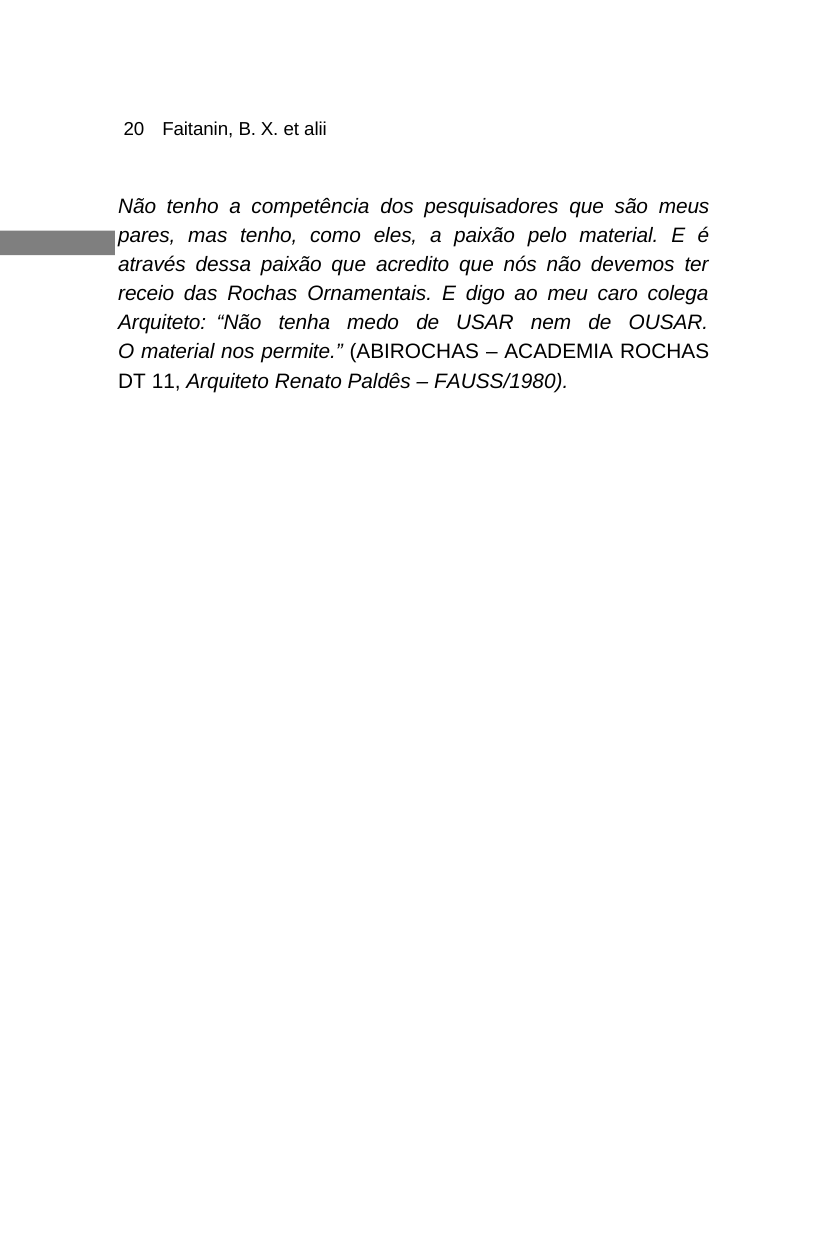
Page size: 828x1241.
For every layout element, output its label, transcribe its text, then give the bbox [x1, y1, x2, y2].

text Não tenho a competência dos pesquisadores que são meus pares, mas tenho, como eles, a paixão pelo material. E é através dessa paixão que acredito que nós não devemos ter receio das Rochas Ornamentais. E digo ao meu caro colega Arquiteto: “Não tenha medo de USAR nem de OUSAR. O material nos permite.” (ABIROCHAS – ACADEMIA ROCHAS DT 11, Arquiteto Renato Paldês – FAUSS/1980). [118, 193, 709, 392]
